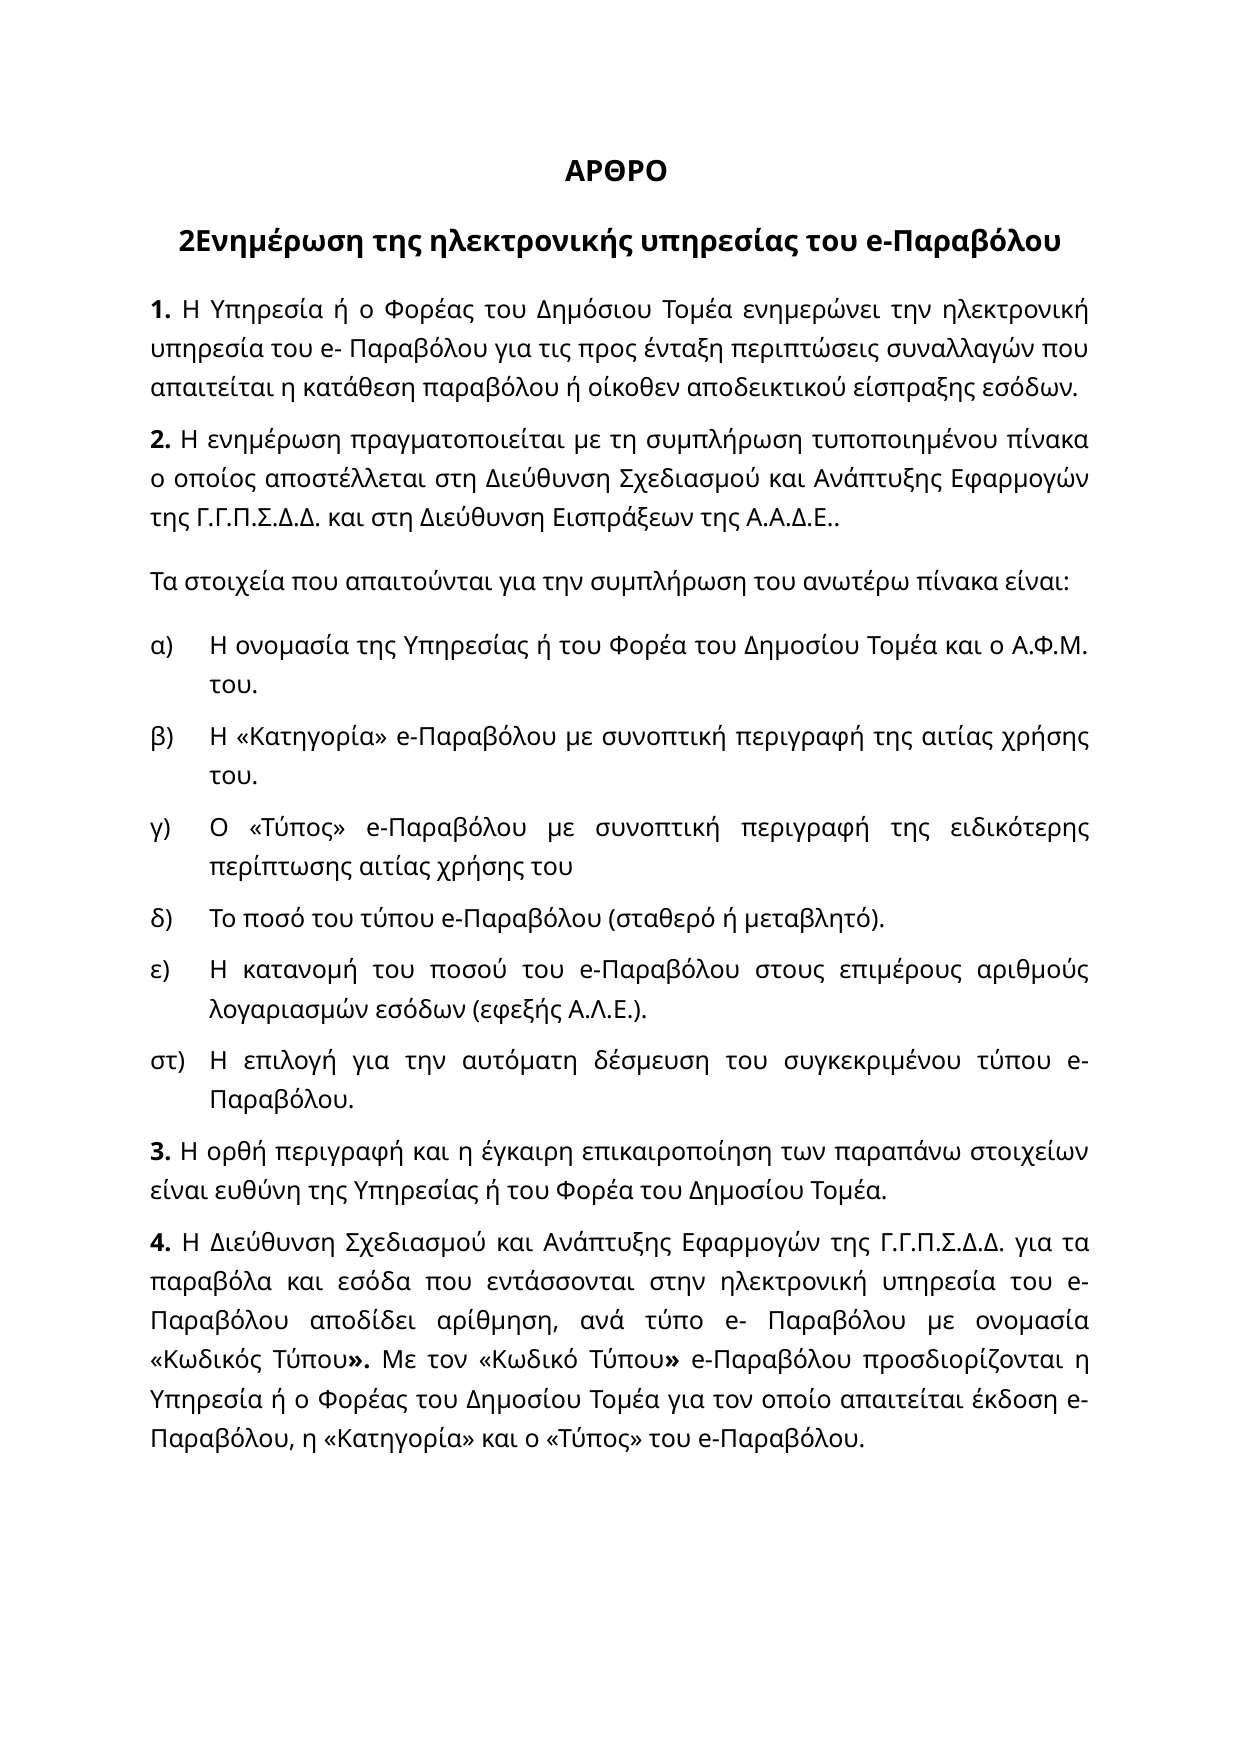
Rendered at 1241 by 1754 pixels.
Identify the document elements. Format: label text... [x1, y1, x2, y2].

list στ) Η επιλογή για την αυτόματη δέσμευση του συγκεκριμένου τύπου e-Παραβόλου. [150, 1043, 1090, 1116]
list γ) Ο «Τύπος» e-Παραβόλου με συνοπτική περιγραφή της ειδικότερης περίπτωσης αιτίας χρήσης του [150, 809, 1090, 883]
text 2. Η ενημέρωση πραγματοποιείται με τη συμπλήρωση τυποποιημένου πίνακα ο οποίος αποστέλλεται στη Διεύθυνση Σχεδιασμού και Ανάπτυξης Εφαρμογών της Γ.Γ.Π.Σ.Δ.Δ. και στη Διεύθυνση Εισπράξεων της Α.Α.Δ.Ε.. [150, 421, 1090, 534]
text Τα στοιχεία που απαιτούνται για την συμπλήρωση του ανωτέρω πίνακα είναι: [150, 564, 1090, 598]
text 3. Η ορθή περιγραφή και η έγκαιρη επικαιροποίηση των παραπάνω στοιχείων είναι ευθύνη της Υπηρεσίας ή του Φορέα του Δημοσίου Τομέα. [150, 1134, 1090, 1207]
list α) Η ονομασία της Υπηρεσίας ή του Φορέα του Δημοσίου Τομέα και ο Α.Φ.Μ. του. [150, 628, 1090, 701]
list β) Η «Κατηγορία» e-Παραβόλου με συνοπτική περιγραφή της αιτίας χρήσης του. [150, 719, 1090, 792]
subtitle ΑΡΘΡΟ [150, 150, 1090, 190]
text 4. Η Διεύθυνση Σχεδιασμού και Ανάπτυξης Εφαρμογών της Γ.Γ.Π.Σ.Δ.Δ. για τα παραβόλα και εσόδα που εντάσσονται στην ηλεκτρονική υπηρεσία του e-Παραβόλου αποδίδει αρίθμηση, ανά τύπο e- Παραβόλου με ονομασία «Κωδικός Τύπου». Με τον «Κωδικό Τύπου» e-Παραβόλου προσδιορίζονται η Υπηρεσία ή ο Φορέας του Δημοσίου Τομέα για τον οποίο απαιτείται έκδοση e-Παραβόλου, η «Κατηγορία» και ο «Τύπος» του e-Παραβόλου. [150, 1224, 1090, 1454]
text 1. Η Υπηρεσία ή ο Φορέας του Δημόσιου Τομέα ενημερώνει την ηλεκτρονική υπηρεσία του e- Παραβόλου για τις προς ένταξη περιπτώσεις συναλλαγών που απαιτείται η κατάθεση παραβόλου ή οίκοθεν αποδεικτικού είσπραξης εσόδων. [150, 291, 1090, 404]
list ε) Η κατανομή του ποσού του e-Παραβόλου στους επιμέρους αριθμούς λογαριασμών εσόδων (εφεξής Α.Λ.Ε.). [150, 952, 1090, 1025]
subtitle 2Ενημέρωση της ηλεκτρονικής υπηρεσίας του e-Παραβόλου [150, 221, 1090, 260]
list δ) Το ποσό του τύπου e-Παραβόλου (σταθερό ή μεταβλητό). [150, 900, 1090, 934]
